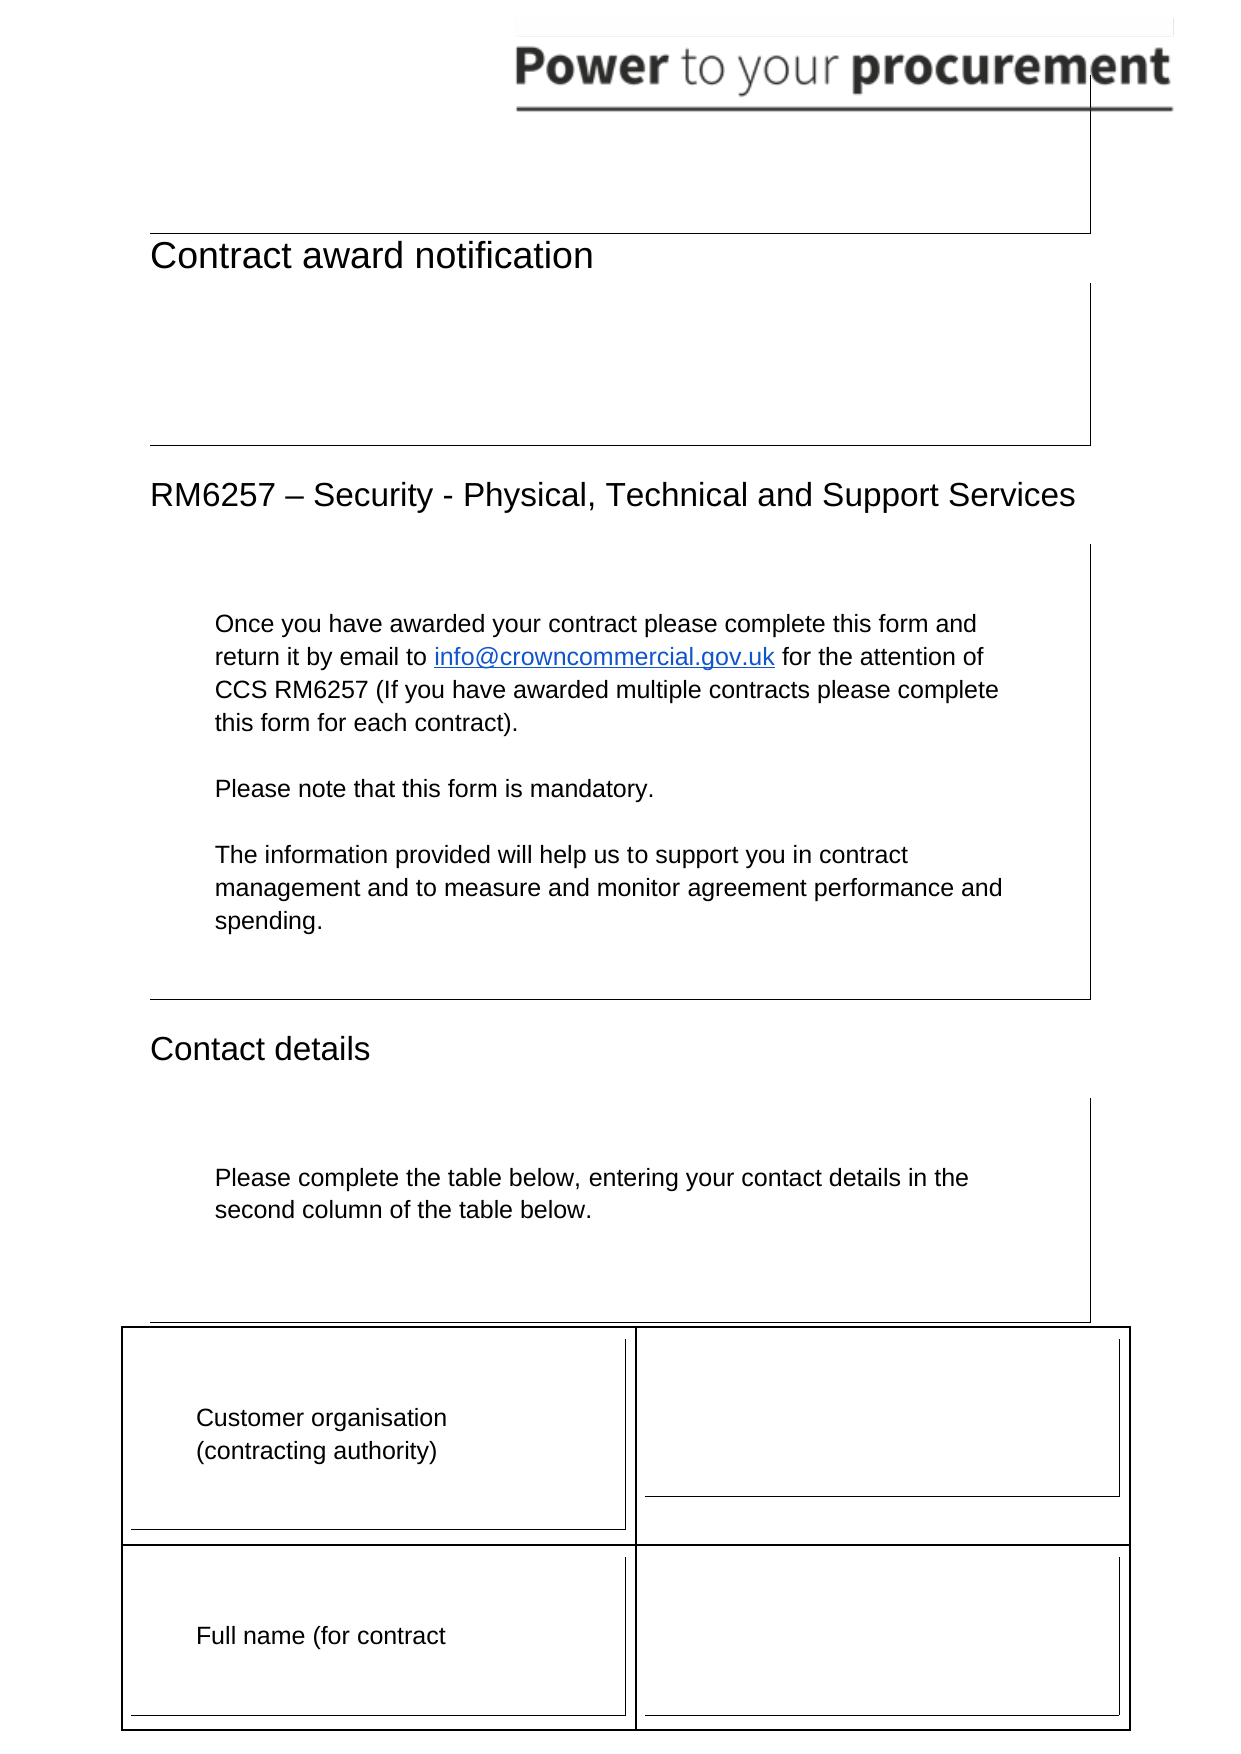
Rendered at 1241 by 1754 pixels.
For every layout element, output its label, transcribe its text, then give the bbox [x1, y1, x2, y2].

table_header [637, 1328, 1129, 1544]
table_cell [637, 1546, 1129, 1729]
text Please complete the table below, entering your contact details in the second column of the table below. [150, 1098, 1090, 1224]
text Please note that this form is mandatory. [150, 709, 1091, 776]
text The information provided will help us to support you in contract management and to measure and monitor agreement performance and spending. [150, 776, 1091, 999]
subtitle Contact details [150, 1029, 1091, 1067]
table_header Customer organisation (contracting authority) [123, 1328, 635, 1544]
subtitle RM6257 – Security - Physical, Technical and Support Services [150, 475, 1091, 514]
table_cell Full name (for contract [123, 1546, 635, 1729]
subtitle Contract award notification [150, 233, 1091, 276]
text Once you have awarded your contract please complete this form and return it by email to info@crowncommercial.gov.uk for the attention of CCS RM6257 (If you have awarded multiple contracts please complete this form for each contract). [150, 544, 1090, 709]
